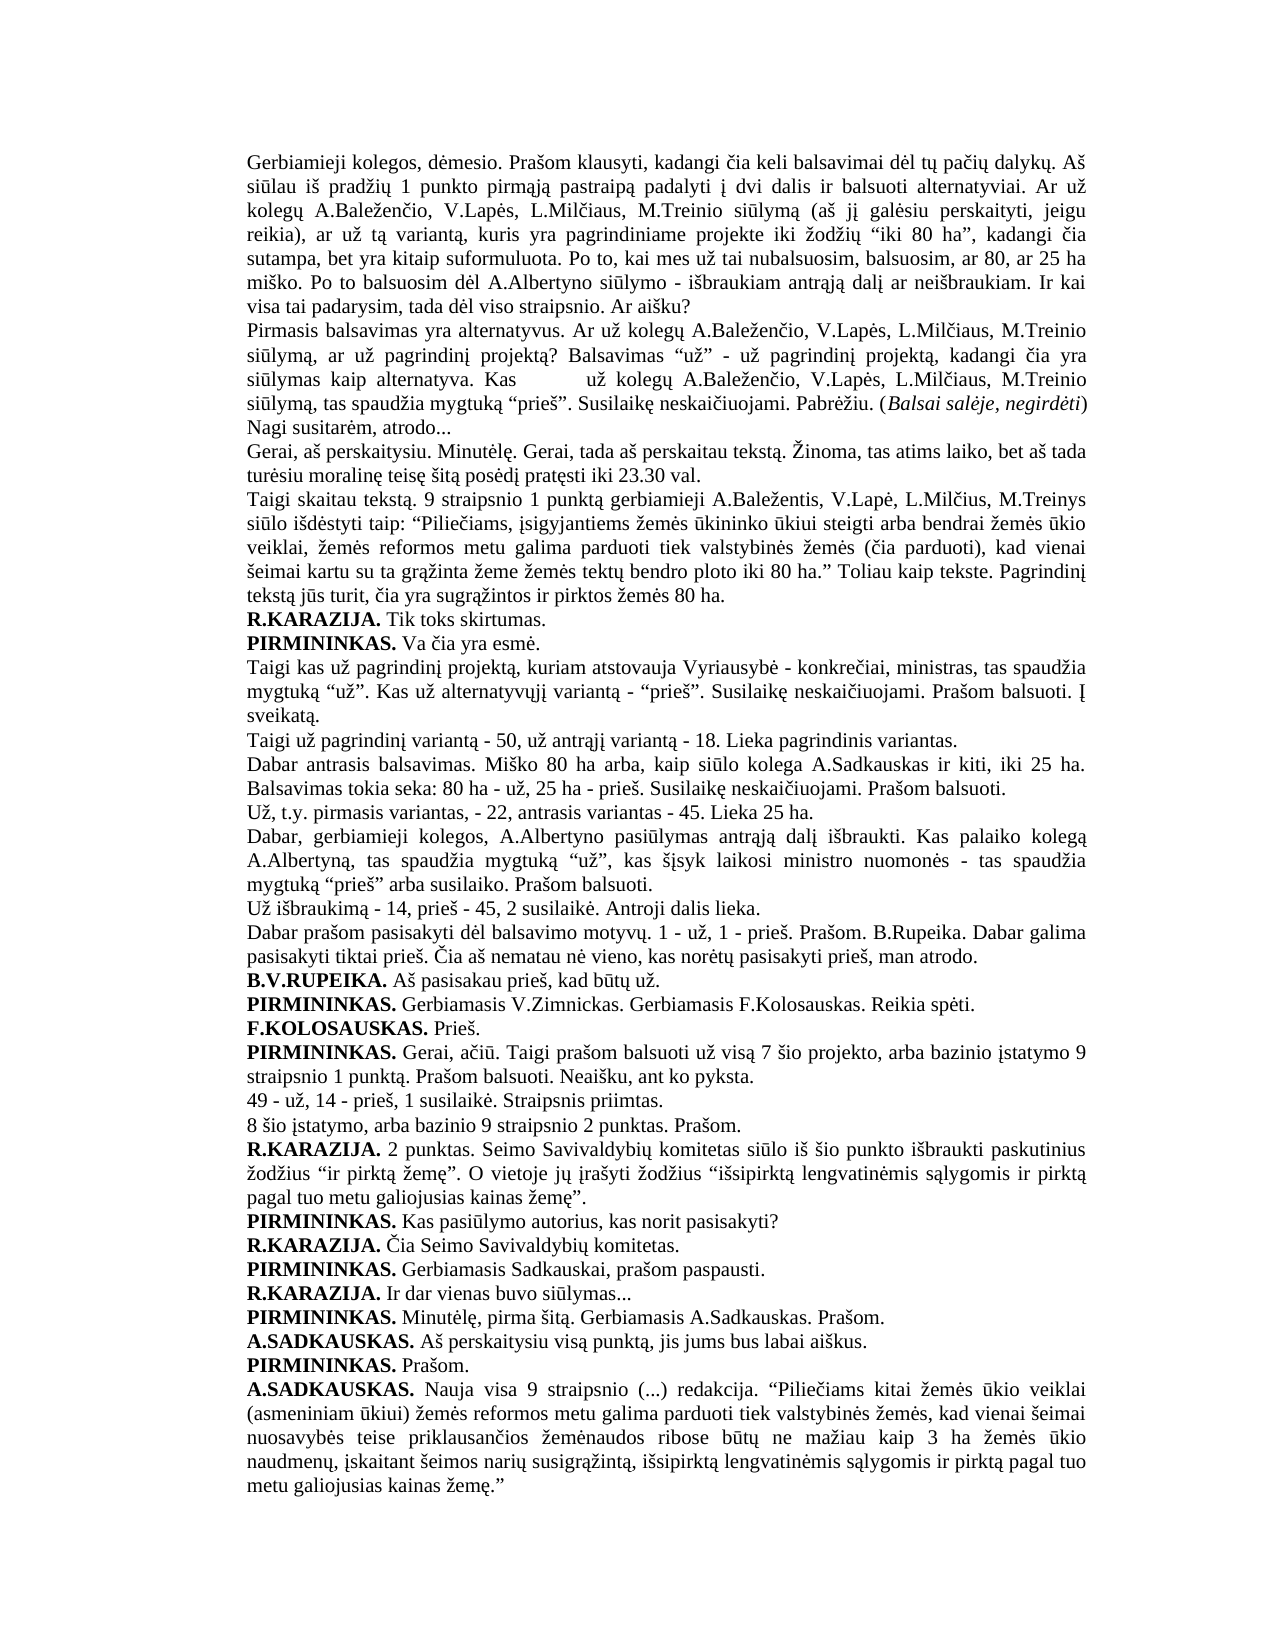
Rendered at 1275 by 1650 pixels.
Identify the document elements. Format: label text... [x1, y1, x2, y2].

text Pirmasis balsavimas yra alternatyvus. Ar už kolegų A.Baleženčio, V.Lapės, L.Milčiaus, M.Treinio siūlymą, ar už pagrindinį projektą? Balsavimas “už” - už pagrindinį projektą, kadangi čia yra siūlymas kaip alternatyva. Kas už kolegų A.Baleženčio, V.Lapės, L.Milčiaus, M.Treinio siūlymą, tas spaudžia mygtuką “prieš”. Susilaikę neskaičiuojami. Pabrėžiu. (Balsai salėje, negirdėti) Nagi susitarėm, atrodo... [247, 318, 1087, 439]
text B.V.RUPEIKA. Aš pasisakau prieš, kad būtų už. [247, 968, 1087, 992]
text PIRMININKAS. Gerbiamasis Sadkauskai, prašom paspausti. [247, 1257, 1087, 1281]
text PIRMININKAS. Gerbiamasis V.Zimnickas. Gerbiamasis F.Kolosauskas. Reikia spėti. [247, 992, 1087, 1016]
text PIRMININKAS. Prašom. [247, 1353, 1087, 1377]
text Dabar antrasis balsavimas. Miško 80 ha arba, kaip siūlo kolega A.Sadkauskas ir kiti, iki 25 ha. Balsavimas tokia seka: 80 ha - už, 25 ha - prieš. Susilaikę neskaičiuojami. Prašom balsuoti. [247, 752, 1087, 800]
text R.KARAZIJA. 2 punktas. Seimo Savivaldybių komitetas siūlo iš šio punkto išbraukti paskutinius žodžius “ir pirktą žemę”. O vietoje jų įrašyti žodžius “išsipirktą lengvatinėmis sąlygomis ir pirktą pagal tuo metu galiojusias kainas žemę”. [247, 1137, 1087, 1209]
text A.SADKAUSKAS. Aš perskaitysiu visą punktą, jis jums bus labai aiškus. [247, 1329, 1087, 1353]
text Už, t.y. pirmasis variantas, - 22, antrasis variantas - 45. Lieka 25 ha. [247, 800, 1087, 824]
text PIRMININKAS. Kas pasiūlymo autorius, kas norit pasisakyti? [247, 1209, 1087, 1233]
text Gerbiamieji kolegos, dėmesio. Prašom klausyti, kadangi čia keli balsavimai dėl tų pačių dalykų. Aš siūlau iš pradžių 1 punkto pirmąją pastraipą padalyti į dvi dalis ir balsuoti alternatyviai. Ar už kolegų A.Baleženčio, V.Lapės, L.Milčiaus, M.Treinio siūlymą (aš jį galėsiu perskaityti, jeigu reikia), ar už tą variantą, kuris yra pagrindiniame projekte iki žodžių “iki 80 ha”, kadangi čia sutampa, bet yra kitaip suformuluota. Po to, kai mes už tai nubalsuosim, balsuosim, ar 80, ar 25 ha miško. Po to balsuosim dėl A.Albertyno siūlymo - išbraukiam antrąją dalį ar neišbraukiam. Ir kai visa tai padarysim, tada dėl viso straipsnio. Ar aišku? [247, 150, 1087, 318]
text R.KARAZIJA. Ir dar vienas buvo siūlymas... [247, 1281, 1087, 1305]
text A.SADKAUSKAS. Nauja visa 9 straipsnio (...) redakcija. “Piliečiams kitai žemės ūkio veiklai (asmeniniam ūkiui) žemės reformos metu galima parduoti tiek valstybinės žemės, kad vienai šeimai nuosavybės teise priklausančios žemėnaudos ribose būtų ne mažiau kaip 3 ha žemės ūkio naudmenų, įskaitant šeimos narių susigrąžintą, išsipirktą lengvatinėmis sąlygomis ir pirktą pagal tuo metu galiojusias kainas žemę.” [247, 1377, 1087, 1497]
text 49 - už, 14 - prieš, 1 susilaikė. Straipsnis priimtas. [247, 1088, 1087, 1112]
text Dabar prašom pasisakyti dėl balsavimo motyvų. 1 - už, 1 - prieš. Prašom. B.Rupeika. Dabar galima pasisakyti tiktai prieš. Čia aš nematau nė vieno, kas norėtų pasisakyti prieš, man atrodo. [247, 920, 1087, 968]
text Taigi kas už pagrindinį projektą, kuriam atstovauja Vyriausybė - konkrečiai, ministras, tas spaudžia mygtuką “už”. Kas už alternatyvųjį variantą - “prieš”. Susilaikę neskaičiuojami. Prašom balsuoti. Į sveikatą. [247, 655, 1087, 727]
text F.KOLOSAUSKAS. Prieš. [247, 1016, 1087, 1040]
text Už išbraukimą - 14, prieš - 45, 2 susilaikė. Antroji dalis lieka. [247, 896, 1087, 920]
text R.KARAZIJA. Čia Seimo Savivaldybių komitetas. [247, 1233, 1087, 1257]
text Taigi už pagrindinį variantą - 50, už antrąjį variantą - 18. Lieka pagrindinis variantas. [247, 727, 1087, 752]
text Dabar, gerbiamieji kolegos, A.Albertyno pasiūlymas antrąją dalį išbraukti. Kas palaiko kolegą A.Albertyną, tas spaudžia mygtuką “už”, kas šįsyk laikosi ministro nuomonės - tas spaudžia mygtuką “prieš” arba susilaiko. Prašom balsuoti. [247, 824, 1087, 896]
text PIRMININKAS. Va čia yra esmė. [247, 631, 1087, 655]
text 8 šio įstatymo, arba bazinio 9 straipsnio 2 punktas. Prašom. [247, 1112, 1087, 1137]
text Gerai, aš perskaitysiu. Minutėlę. Gerai, tada aš perskaitau tekstą. Žinoma, tas atims laiko, bet aš tada turėsiu moralinę teisę šitą posėdį pratęsti iki 23.30 val. [247, 439, 1087, 487]
text R.KARAZIJA. Tik toks skirtumas. [247, 607, 1087, 631]
text PIRMININKAS. Gerai, ačiū. Taigi prašom balsuoti už visą 7 šio projekto, arba bazinio įstatymo 9 straipsnio 1 punktą. Prašom balsuoti. Neaišku, ant ko pyksta. [247, 1040, 1087, 1088]
text Taigi skaitau tekstą. 9 straipsnio 1 punktą gerbiamieji A.Baležentis, V.Lapė, L.Milčius, M.Treinys siūlo išdėstyti taip: “Piliečiams, įsigyjantiems žemės ūkininko ūkiui steigti arba bendrai žemės ūkio veiklai, žemės reformos metu galima parduoti tiek valstybinės žemės (čia parduoti), kad vienai šeimai kartu su ta grąžinta žeme žemės tektų bendro ploto iki 80 ha.” Toliau kaip tekste. Pagrindinį tekstą jūs turit, čia yra sugrąžintos ir pirktos žemės 80 ha. [247, 487, 1087, 607]
text PIRMININKAS. Minutėlę, pirma šitą. Gerbiamasis A.Sadkauskas. Prašom. [247, 1305, 1087, 1329]
